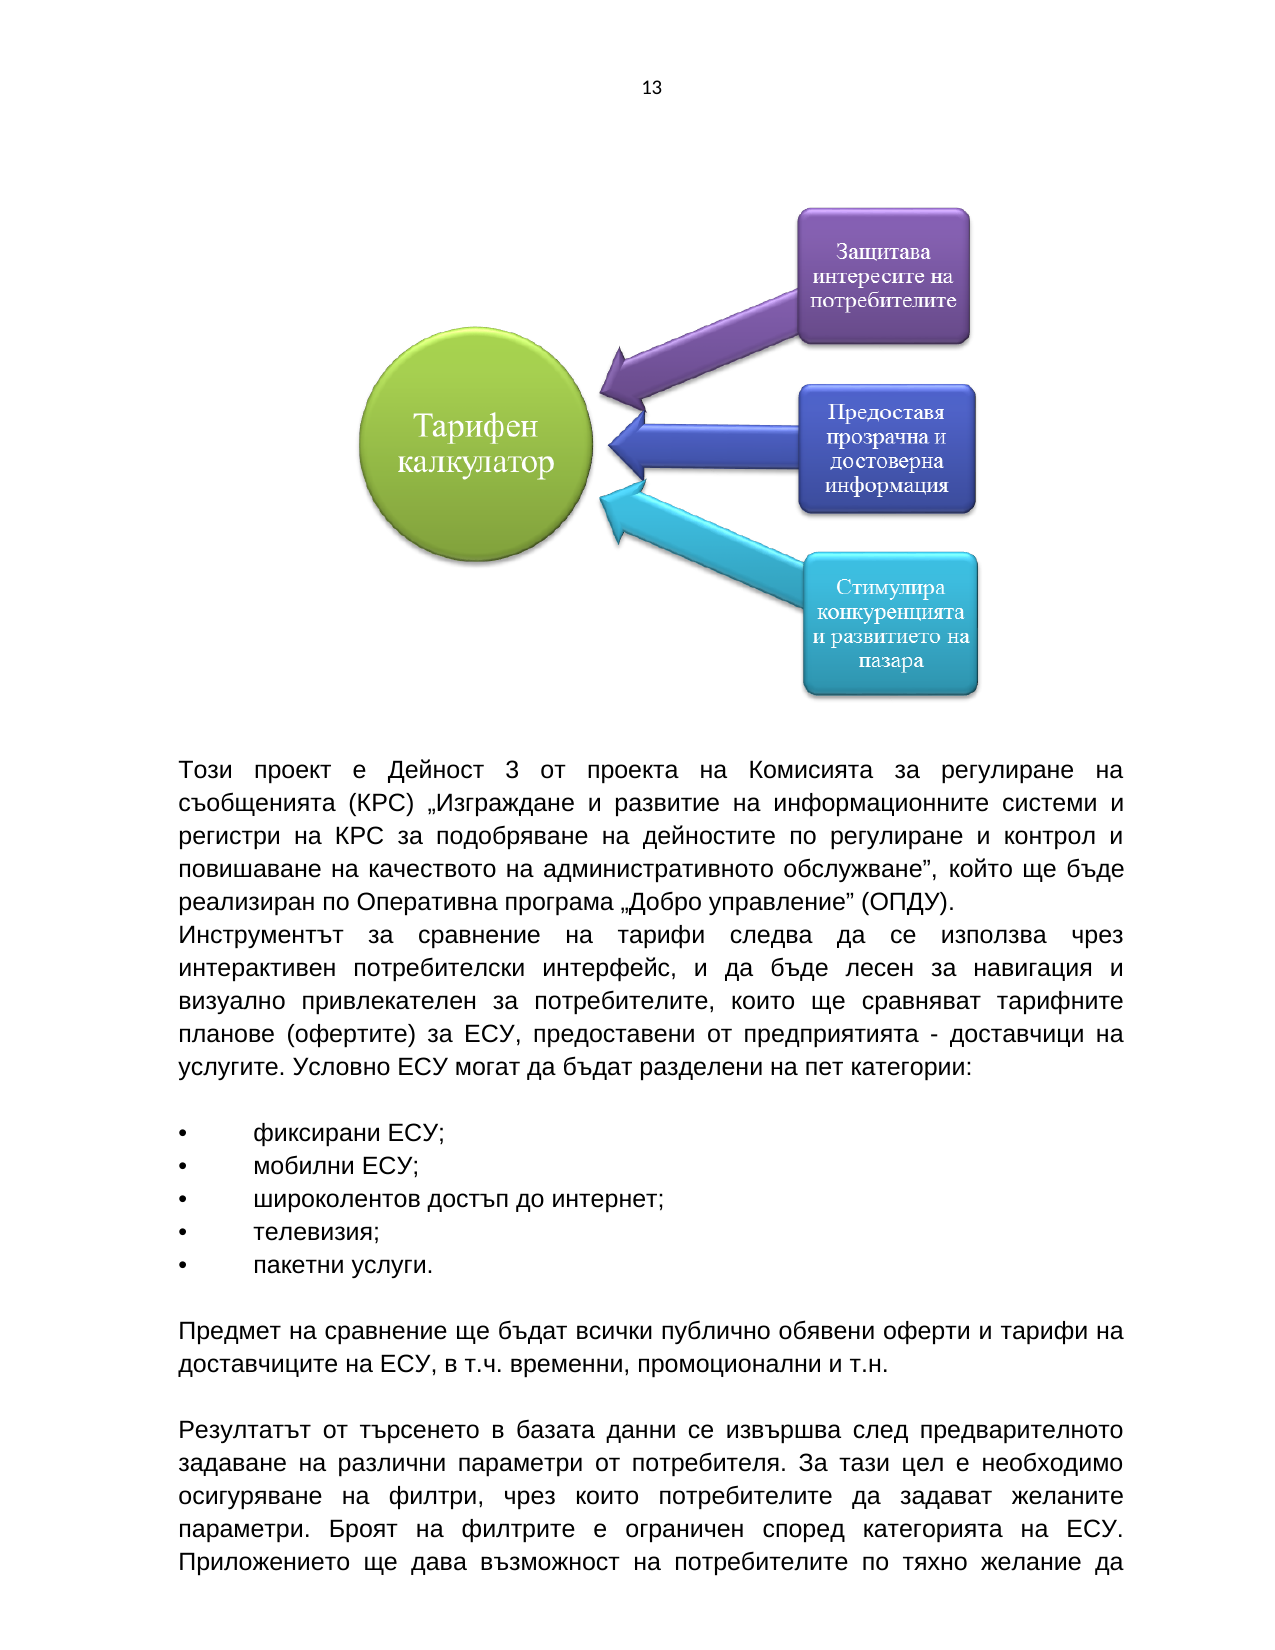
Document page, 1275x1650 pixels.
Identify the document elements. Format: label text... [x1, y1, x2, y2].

text • пакетни услуги. [178, 1250, 1125, 1279]
text Инструментът за сравнение на тарифи следва да се използва чрез интерактивен потребителски интерфейс, и да бъде лесен за навигация и визуално привлекателен за потребителите, които ще сравняват тарифните планове (офертите) за ЕСУ, предоставени от предприятията - доставчици на услугите. Условно ЕСУ могат да бъдат разделени на пет категории: [178, 920, 1125, 1081]
text Резултатът от търсенето в базата данни се извършва след предварителното задаване на различни параметри от потребителя. За тази цел е необходимо осигуряване на филтри, чрез които потребителите да задават желаните параметри. Броят на филтрите е ограничен според категорията на ЕСУ. Приложението ще дава възможност на потребителите по тяхно желание да [178, 1415, 1125, 1576]
text Този проект е Дейност 3 от проекта на Комисията за регулиране на съобщенията (КРС) „Изграждане и развитие на информационните системи и регистри на КРС за подобряване на дейностите по регулиране и контрол и повишаване на качеството на административното обслужване”, който ще бъде реализиран по Оперативна програма „Добро управление” (ОПДУ). [178, 755, 1125, 916]
text • фиксирани ЕСУ; [178, 1118, 1125, 1147]
text • телевизия; [178, 1217, 1125, 1246]
text Предмет на сравнение ще бъдат всички публично обявени оферти и тарифи на доставчиците на ЕСУ, в т.ч. временни, промоционални и т.н. [178, 1316, 1125, 1378]
text • мобилни ЕСУ; [178, 1151, 1125, 1180]
text • широколентов достъп до интернет; [178, 1184, 1125, 1213]
